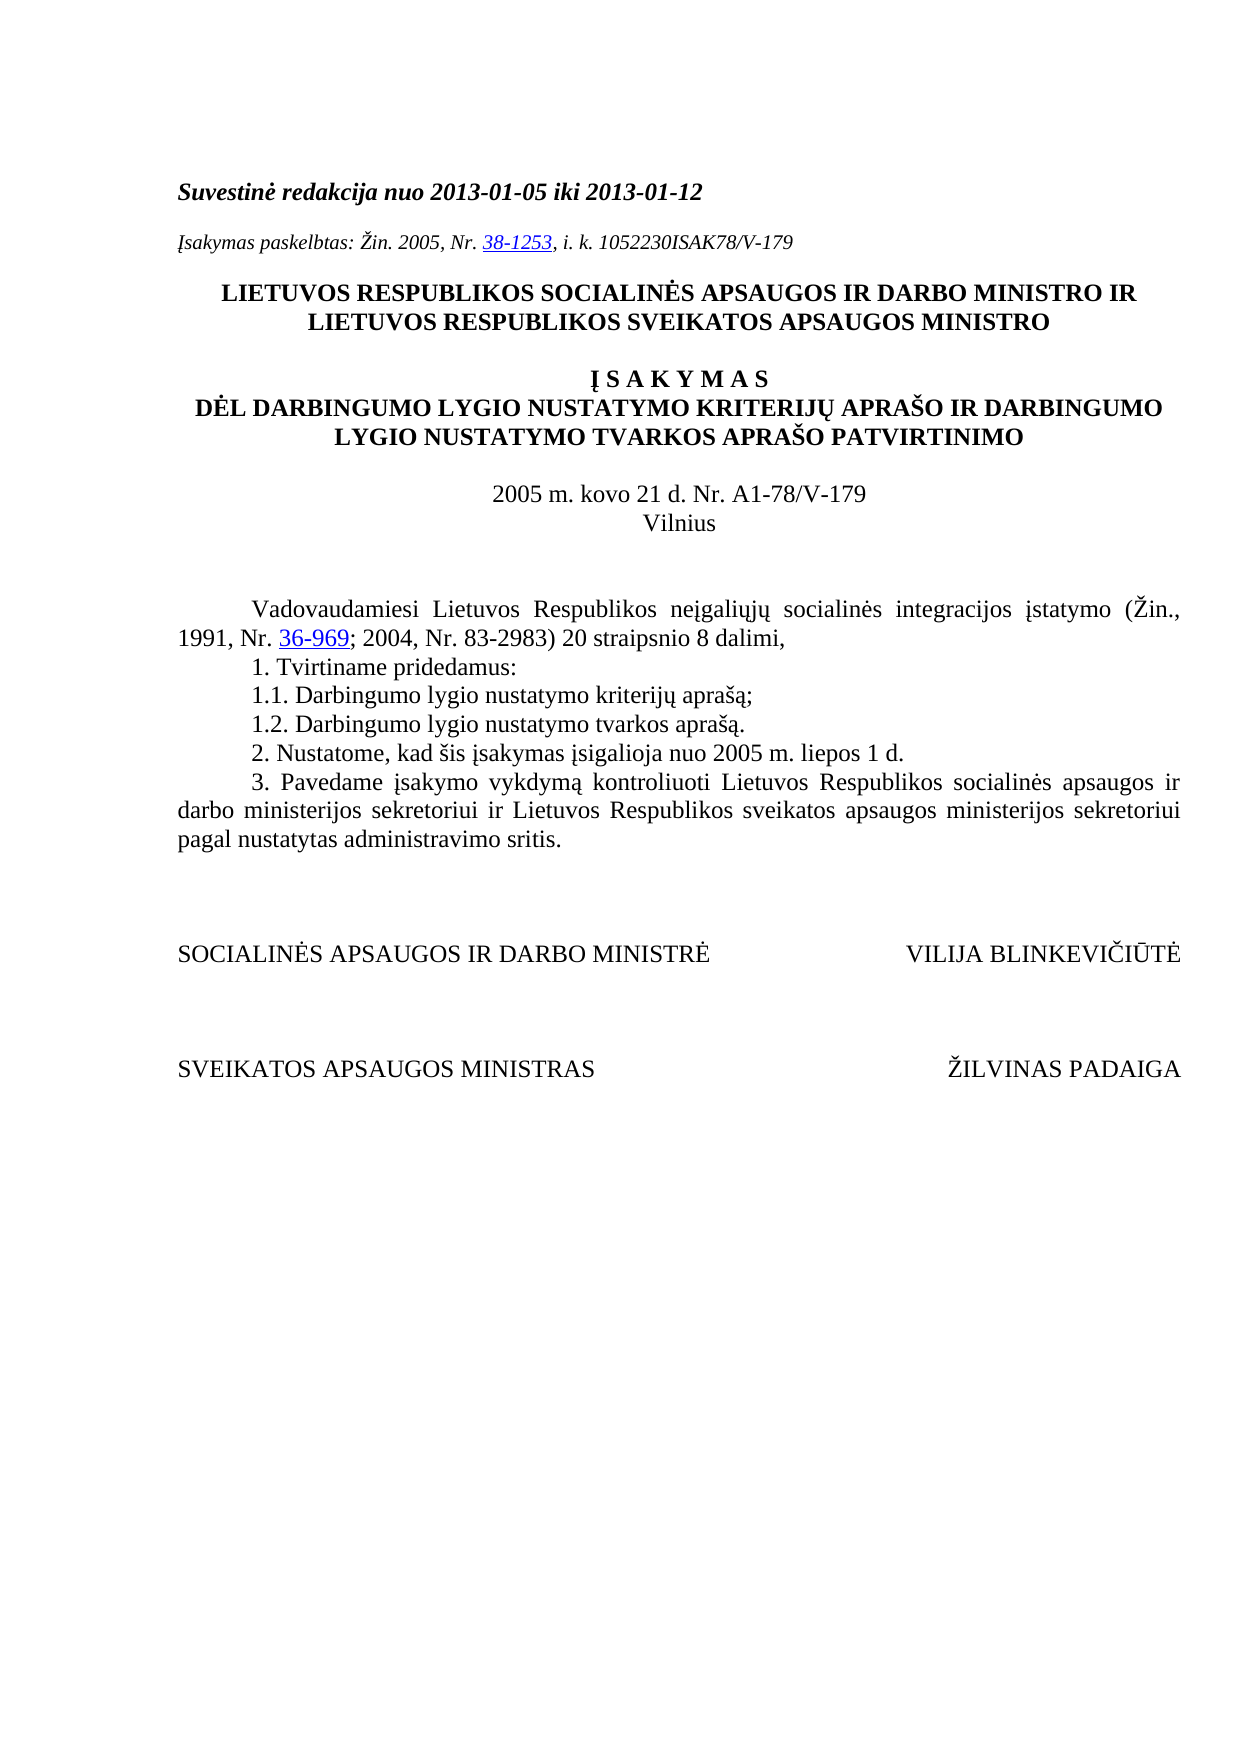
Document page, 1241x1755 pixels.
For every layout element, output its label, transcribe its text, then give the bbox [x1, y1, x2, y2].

text 1. Tvirtiname pridedamus: [177, 652, 1181, 681]
text 2. Nustatome, kad šis įsakymas įsigalioja nuo 2005 m. liepos 1 d. [177, 738, 1181, 767]
text LIETUVOS RESPUBLIKOS SVEIKATOS APSAUGOS MINISTRO [177, 307, 1181, 336]
text Į S A K Y M A S [177, 364, 1181, 393]
text SOCIALINĖS APSAUGOS IR DARBO MINISTRĖ VILIJA BLINKEVIČIŪTĖ [177, 939, 1181, 968]
text Vilnius [177, 508, 1181, 537]
text DĖL DARBINGUMO LYGIO NUSTATYMO KRITERIJŲ APRAŠO IR DARBINGUMO LYGIO NUSTATYMO TVARKOS APRAŠO PATVIRTINIMO [177, 393, 1181, 451]
text SVEIKATOS APSAUGOS MINISTRAS ŽILVINAS PADAIGA [177, 1054, 1181, 1083]
text Įsakymas paskelbtas: Žin. 2005, Nr. 38-1253, i. k. 1052230ISAK78/V-179 [177, 230, 1181, 254]
text LIETUVOS RESPUBLIKOS SOCIALINĖS APSAUGOS IR DARBO MINISTRO IR [177, 278, 1181, 307]
text 1.2. Darbingumo lygio nustatymo tvarkos aprašą. [177, 709, 1181, 738]
text 2005 m. kovo 21 d. Nr. A1-78/V-179 [177, 479, 1181, 508]
text 1.1. Darbingumo lygio nustatymo kriterijų aprašą; [177, 681, 1181, 709]
text Vadovaudamiesi Lietuvos Respublikos neįgaliųjų socialinės integracijos įstatymo (Žin., 1991, Nr. 36-969; 2004, Nr. 83-2983) 20 straipsnio 8 dalimi, [177, 594, 1181, 652]
text Suvestinė redakcija nuo 2013-01-05 iki 2013-01-12 [177, 177, 1181, 206]
text 3. Pavedame įsakymo vykdymą kontroliuoti Lietuvos Respublikos socialinės apsaugos ir darbo ministerijos sekretoriui ir Lietuvos Respublikos sveikatos apsaugos ministerijos sekretoriui pagal nustatytas administravimo sritis. [177, 767, 1181, 853]
